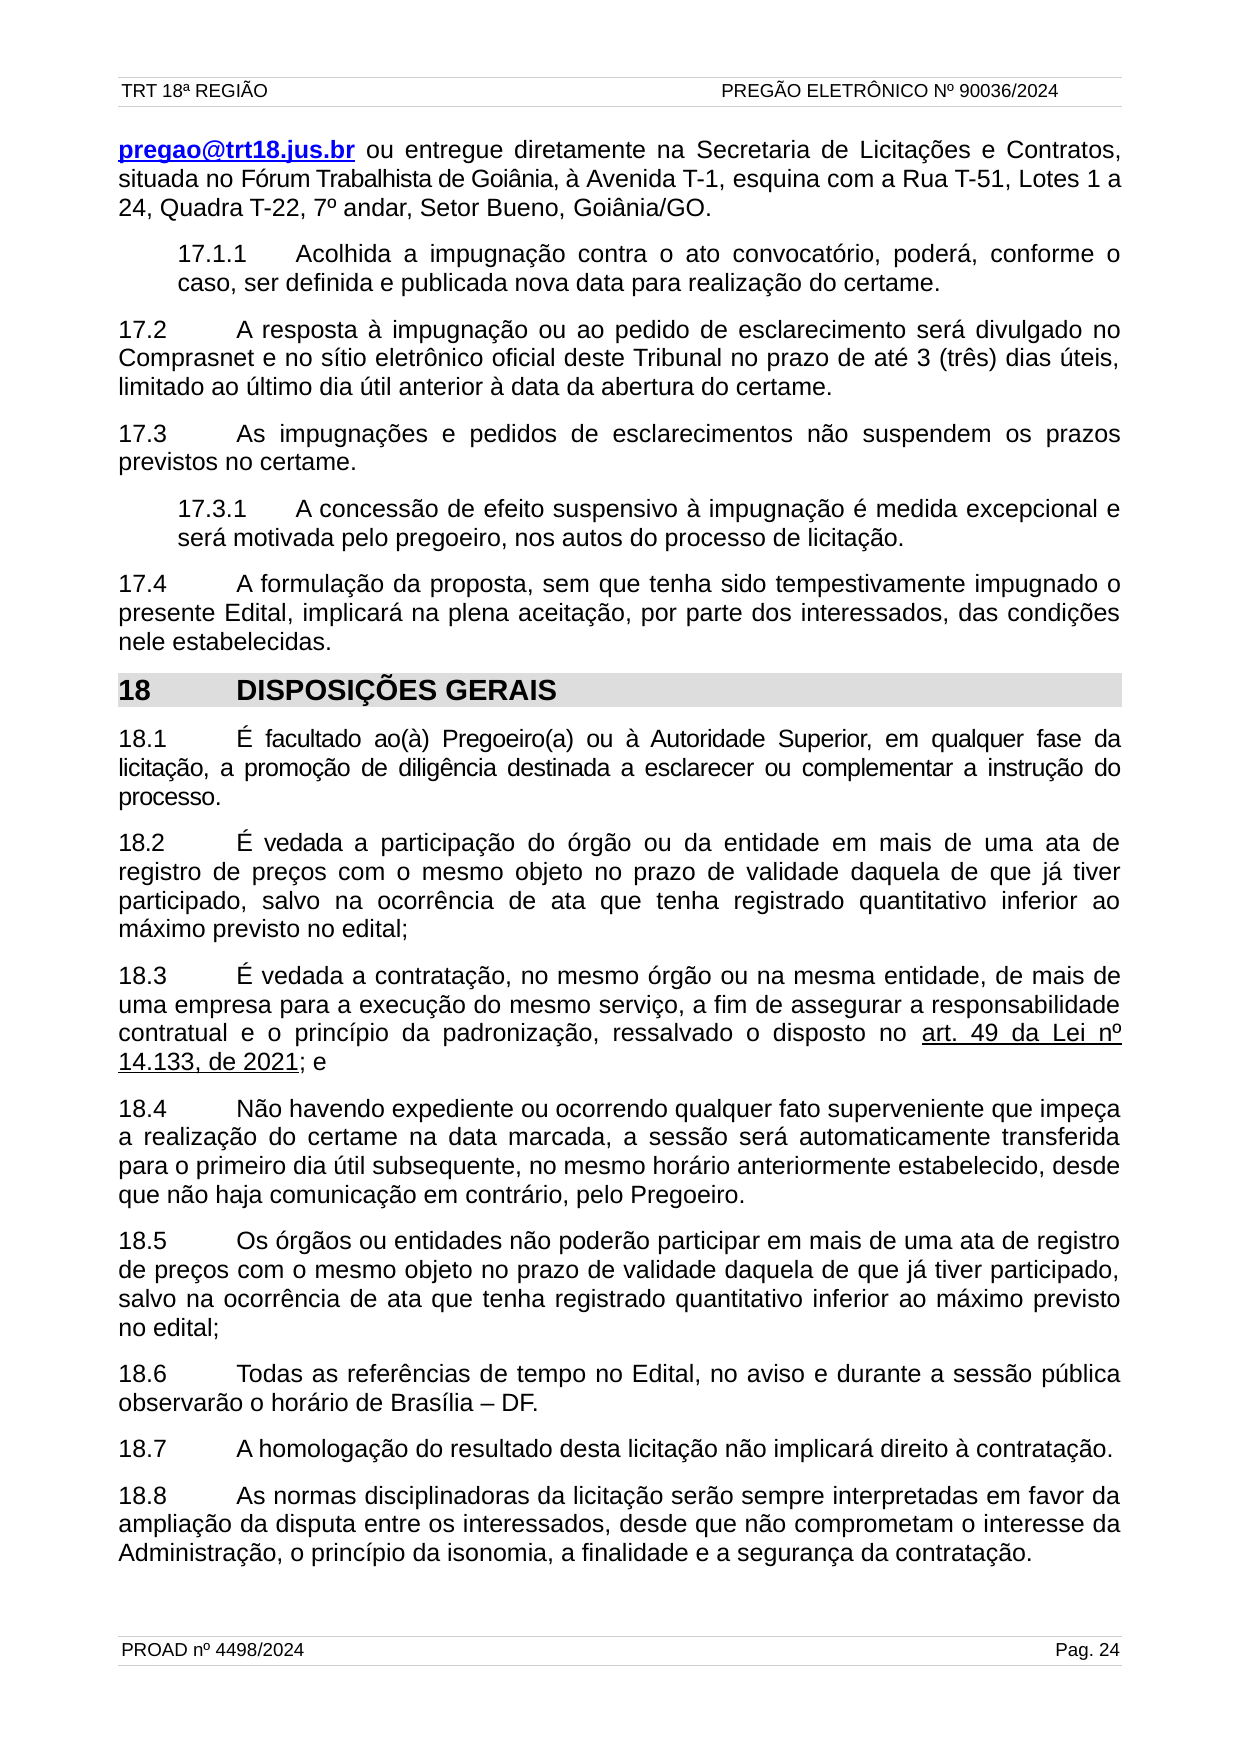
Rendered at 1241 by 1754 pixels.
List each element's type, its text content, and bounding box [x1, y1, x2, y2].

text 17.1.1 Acolhida a impugnação contra o ato convocatório, poderá, conforme o caso, ser definida e publicada nova data para realização do certame. [177, 239, 1122, 297]
text 18.3 É vedada a contratação, no mesmo órgão ou na mesma entidade, de mais de uma empresa para a execução do mesmo serviço, a fim de assegurar a responsabilidade contratual e o princípio da padronização, ressalvado o disposto no art. 49 da Lei nº 14.133, de 2021; e [118, 961, 1122, 1076]
text 18 DISPOSIÇÕES GERAIS [118, 673, 1122, 707]
text 18.4 Não havendo expediente ou ocorrendo qualquer fato superveniente que impeça a realização do certame na data marcada, a sessão será automaticamente transferida para o primeiro dia útil subsequente, no mesmo horário anteriormente estabelecido, desde que não haja comunicação em contrário, pelo Pregoeiro. [118, 1094, 1122, 1209]
text 18.5 Os órgãos ou entidades não poderão participar em mais de uma ata de registro de preços com o mesmo objeto no prazo de validade daquela de que já tiver participado, salvo na ocorrência de ata que tenha registrado quantitativo inferior ao máximo previsto no edital; [118, 1226, 1122, 1341]
list 17.2 A resposta à impugnação ou ao pedido de esclarecimento será divulgado no Comprasnet e no sítio eletrônico oficial deste Tribunal no prazo de até 3 (três) dias úteis, limitado ao último dia útil anterior à data da abertura do certame. [118, 315, 1122, 401]
text 17.4 A formulação da proposta, sem que tenha sido tempestivamente impugnado o presente Edital, implicará na plena aceitação, por parte dos interessados, das condições nele estabelecidas. [118, 569, 1122, 655]
text 18.1 É facultado ao(à) Pregoeiro(a) ou à Autoridade Superior, em qualquer fase da licitação, a promoção de diligência destinada a esclarecer ou complementar a instrução do processo. [118, 724, 1122, 811]
text 18.8 As normas disciplinadoras da licitação serão sempre interpretadas em favor da ampliação da disputa entre os interessados, desde que não comprometam o interesse da Administração, o princípio da isonomia, a finalidade e a segurança da contratação. [118, 1481, 1122, 1567]
text 17.3.1 A concessão de efeito suspensivo à impugnação é medida excepcional e será motivada pelo pregoeiro, nos autos do processo de licitação. [177, 494, 1122, 551]
text 18.7 A homologação do resultado desta licitação não implicará direito à contratação. [118, 1434, 1122, 1463]
text 18.6 Todas as referências de tempo no Edital, no aviso e durante a sessão pública observarão o horário de Brasília – DF. [118, 1359, 1122, 1417]
text 18.2 É vedada a participação do órgão ou da entidade em mais de uma ata de registro de preços com o mesmo objeto no prazo de validade daquela de que já tiver participado, salvo na ocorrência de ata que tenha registrado quantitativo inferior ao máximo previsto no edital; [118, 828, 1122, 943]
text pregao@trt18.jus.br ou entregue diretamente na Secretaria de Licitações e Contratos, situada no Fórum Trabalhista de Goiânia, à Avenida T-1, esquina com a Rua T-51, Lotes 1 a 24, Quadra T-22, 7º andar, Setor Bueno, Goiânia/GO. [118, 136, 1122, 222]
text 17.3 As impugnações e pedidos de esclarecimentos não suspendem os prazos previstos no certame. [118, 419, 1122, 476]
